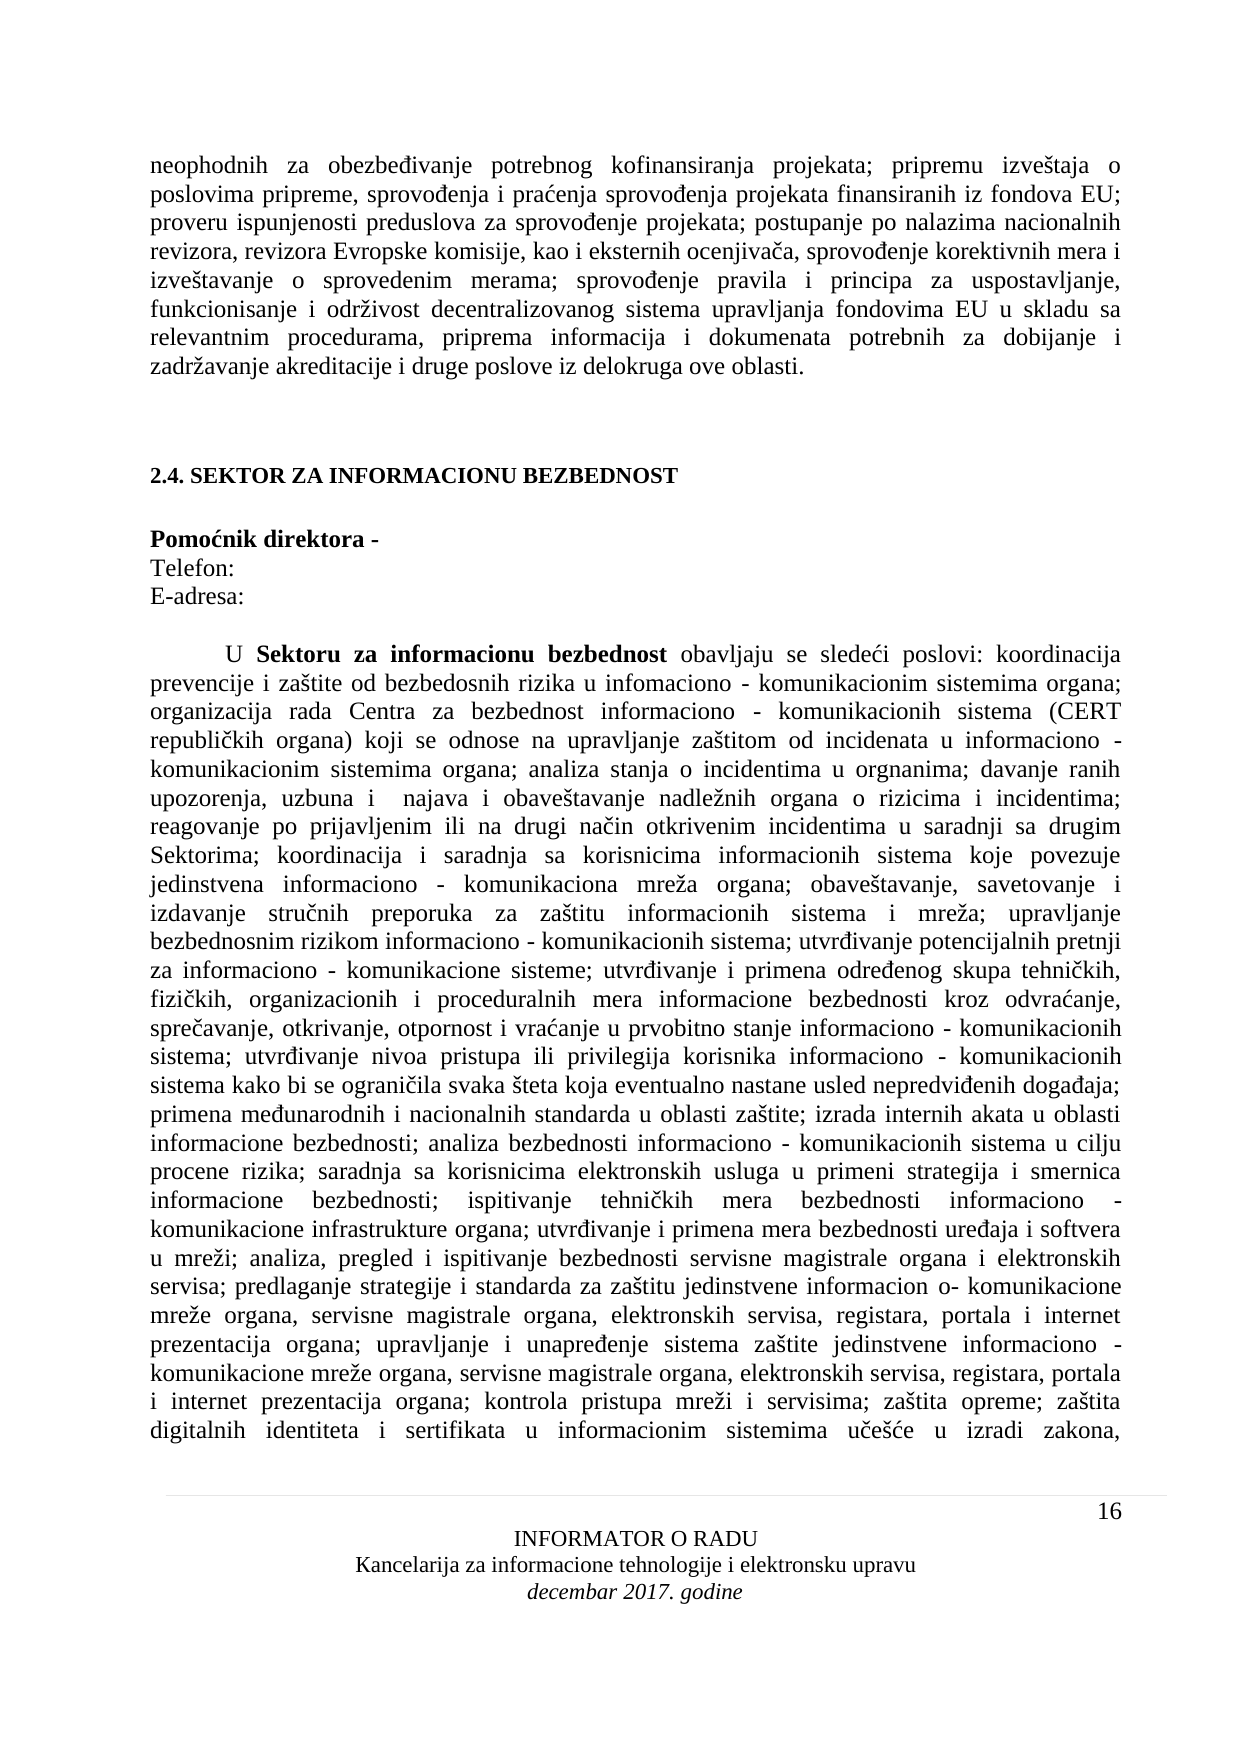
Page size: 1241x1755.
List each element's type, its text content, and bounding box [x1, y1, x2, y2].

subtitle 2.4. SEKTOR ZA INFORMACIONU BEZBEDNOST [150, 462, 1122, 489]
text E-adresa: [150, 581, 1122, 610]
text Pomoćnik direktora - [150, 524, 1122, 553]
text neophodnih za obezbeđivanje potrebnog kofinansiranja projekata; pripremu izveštaja o poslovima pripreme, sprovođenja i praćenja sprovođenja projekata finansiranih iz fondova EU; proveru ispunjenosti preduslova za sprovođenje projekata; postupanje po nalazima nacionalnih revizora, revizora Evropske komisije, kao i eksternih ocenjivača, sprovođenje korektivnih mera i izveštavanje o sprovedenim merama; sprovođenje pravila i principa za uspostavlјanje, funkcionisanje i održivost decentralizovanog sistema upravlјanja fondovima EU u skladu sa relevantnim procedurama, priprema informacija i dokumenata potrebnih za dobijanje i zadržavanje akreditacije i druge poslove iz delokruga ove oblasti. [150, 150, 1122, 380]
text Telefon: [150, 553, 1122, 581]
text U Sektoru za informacionu bezbednost obavlјaju se sledeći poslovi: koordinacija prevencije i zaštite od bezbedosnih rizika u infomaciono - komunikacionim sistemima organa; organizacija rada Centra za bezbednost informaciono - komunikacionih sistema (CERT republičkih organa) koji se odnose na upravlјanje zaštitom od incidenata u informaciono - komunikacionim sistemima organa; analiza stanja o incidentima u orgnanima; davanje ranih upozorenja, uzbuna i najava i obaveštavanje nadležnih organa o rizicima i incidentima; reagovanje po prijavlјenim ili na drugi način otkrivenim incidentima u saradnji sa drugim Sektorima; koordinacija i saradnja sa korisnicima informacionih sistema koje povezuje jedinstvena informaciono - komunikaciona mreža organa; obaveštavanje, savetovanje i izdavanje stručnih preporuka za zaštitu informacionih sistema i mreža; upravlјanje bezbednosnim rizikom informaciono - komunikacionih sistema; utvrđivanje potencijalnih pretnji za informaciono - komunikacione sisteme; utvrđivanje i primena određenog skupa tehničkih, fizičkih, organizacionih i proceduralnih mera informacione bezbednosti kroz odvraćanje, sprečavanje, otkrivanje, otpornost i vraćanje u prvobitno stanje informaciono - komunikacionih sistema; utvrđivanje nivoa pristupa ili privilegija korisnika informaciono - komunikacionih sistema kako bi se ograničila svaka šteta koja eventualno nastane usled nepredviđenih događaja; primena međunarodnih i nacionalnih standarda u oblasti zaštite; izrada internih akata u oblasti informacione bezbednosti; analiza bezbednosti informaciono - komunikacionih sistema u cilјu procene rizika; saradnja sa korisnicima elektronskih usluga u primeni strategija i smernica informacione bezbednosti; ispitivanje tehničkih mera bezbednosti informaciono - komunikacione infrastrukture organa; utvrđivanje i primena mera bezbednosti uređaja i softvera u mreži; analiza, pregled i ispitivanje bezbednosti servisne magistrale organa i elektronskih servisa; predlaganje strategije i standarda za zaštitu jedinstvene informacion o- komunikacione mreže organa, servisne magistrale organa, elektronskih servisa, registara, portala i internet prezentacija organa; upravlјanje i unapređenje sistema zaštite jedinstvene informaciono - komunikacione mreže organa, servisne magistrale organa, elektronskih servisa, registara, portala i internet prezentacija organa; kontrola pristupa mreži i servisima; zaštita opreme; zaštita digitalnih identiteta i sertifikata u informacionim sistemima učešće u izradi zakona, [150, 639, 1122, 1444]
